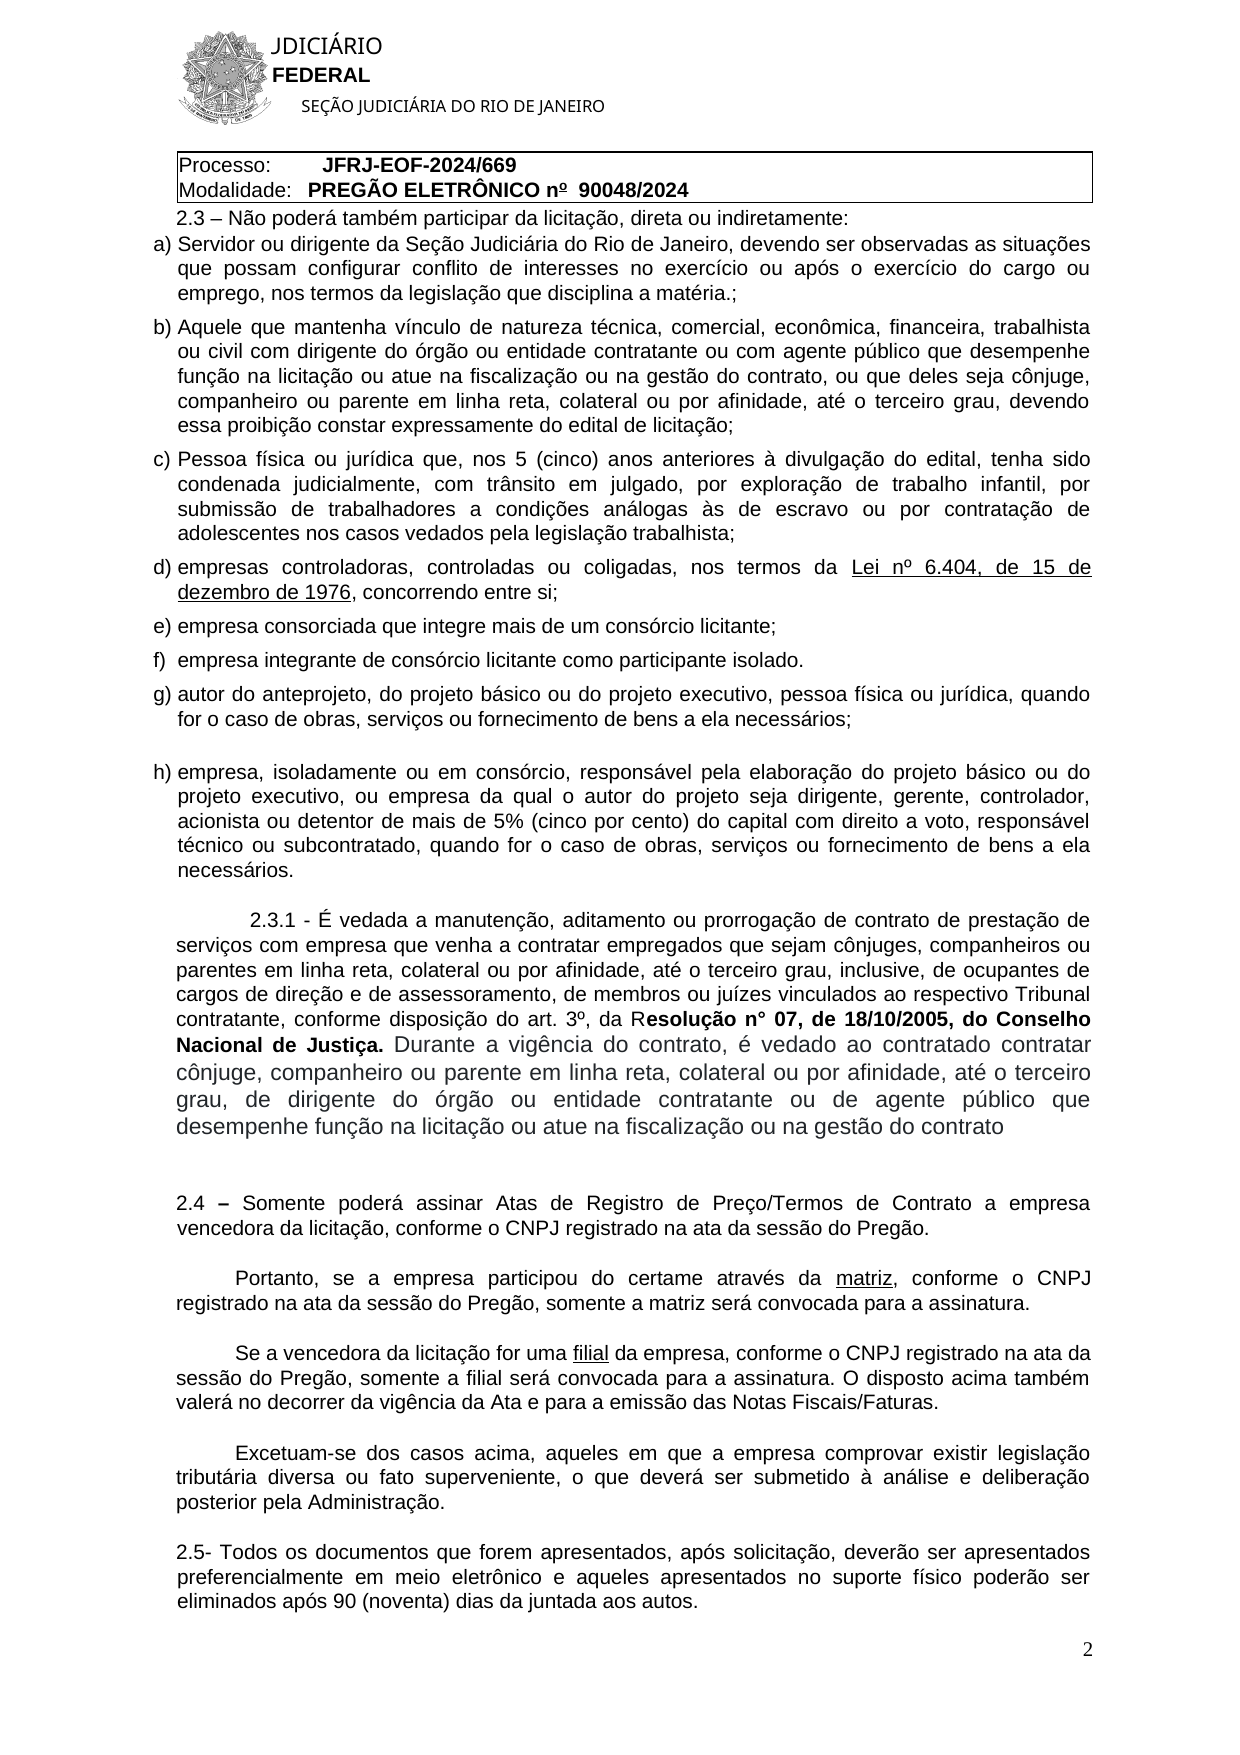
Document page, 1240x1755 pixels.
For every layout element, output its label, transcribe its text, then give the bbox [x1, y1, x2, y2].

text 2.3 – Não poderá também participar da licitação, direta ou indiretamente: [176, 206, 1092, 230]
list empresa consorciada que integre mais de um consórcio licitante; [153, 614, 1092, 638]
list empresa integrante de consórcio licitante como participante isolado. [153, 648, 1092, 672]
list autor do anteprojeto, do projeto básico ou do projeto executivo, pessoa física ou jurídica, quando for o caso de obras, serviços ou fornecimento de bens a ela necessários; [153, 682, 1092, 731]
list empresa, isoladamente ou em consórcio, responsável pela elaboração do projeto básico ou do projeto executivo, ou empresa da qual o autor do projeto seja dirigente, gerente, controlador, acionista ou detentor de mais de 5% (cinco por cento) do capital com direito a voto, responsável técnico ou subcontratado, quando for o caso de obras, serviços ou fornecimento de bens a ela necessários. [153, 759, 1092, 882]
text Se a vencedora da licitação for uma filial da empresa, conforme o CNPJ registrado na ata da sessão do Pregão, somente a filial será convocada para a assinatura. O disposto acima também valerá no decorrer da vigência da Ata e para a emissão das Notas Fiscais/Faturas. [176, 1341, 1092, 1414]
text 2.5- Todos os documentos que forem apresentados, após solicitação, deverão ser apresentados preferencialmente em meio eletrônico e aqueles apresentados no suporte físico poderão ser eliminados após 90 (noventa) dias da juntada aos autos. [176, 1540, 1092, 1613]
text 2.3.1 - É vedada a manutenção, aditamento ou prorrogação de contrato de prestação de serviços com empresa que venha a contratar empregados que sejam cônjuges, companheiros ou parentes em linha reta, colateral ou por afinidade, até o terceiro grau, inclusive, de ocupantes de cargos de direção e de assessoramento, de membros ou juízes vinculados ao respectivo Tribunal contratante, conforme disposição do art. 3º, da Resolução n° 07, de 18/10/2005, do Conselho Nacional de Justiça. Durante a vigência do contrato, é vedado ao contratado contratar cônjuge, companheiro ou parente em linha reta, colateral ou por afinidade, até o terceiro grau, de dirigente do órgão ou entidade contratante ou de agente público que desempenhe função na licitação ou atue na fiscalização ou na gestão do contrato [176, 908, 1092, 1139]
list Servidor ou dirigente da Seção Judiciária do Rio de Janeiro, devendo ser observadas as situações que possam configurar conflito de interesses no exercício ou após o exercício do cargo ou emprego, nos termos da legislação que disciplina a matéria.; [153, 231, 1092, 304]
text 2.4 – Somente poderá assinar Atas de Registro de Preço/Termos de Contrato a empresa vencedora da licitação, conforme o CNPJ registrado na ata da sessão do Pregão. [176, 1191, 1092, 1239]
text Excetuam-se dos casos acima, aqueles em que a empresa comprovar existir legislação tributária diversa ou fato superveniente, o que deverá ser submetido à análise e deliberação posterior pela Administração. [176, 1440, 1092, 1513]
list Aquele que mantenha vínculo de natureza técnica, comercial, econômica, financeira, trabalhista ou civil com dirigente do órgão ou entidade contratante ou com agente público que desempenhe função na licitação ou atue na fiscalização ou na gestão do contrato, ou que deles seja cônjuge, companheiro ou parente em linha reta, colateral ou por afinidade, até o terceiro grau, devendo essa proibição constar expressamente do edital de licitação; [153, 315, 1092, 437]
text Portanto, se a empresa participou do certame através da matriz, conforme o CNPJ registrado na ata da sessão do Pregão, somente a matriz será convocada para a assinatura. [176, 1266, 1092, 1314]
list Pessoa física ou jurídica que, nos 5 (cinco) anos anteriores à divulgação do edital, tenha sido condenada judicialmente, com trânsito em julgado, por exploração de trabalho infantil, por submissão de trabalhadores a condições análogas às de escravo ou por contratação de adolescentes nos casos vedados pela legislação trabalhista; [153, 447, 1092, 545]
list empresas controladoras, controladas ou coligadas, nos termos da Lei nº 6.404, de 15 de dezembro de 1976, concorrendo entre si; [153, 555, 1092, 604]
